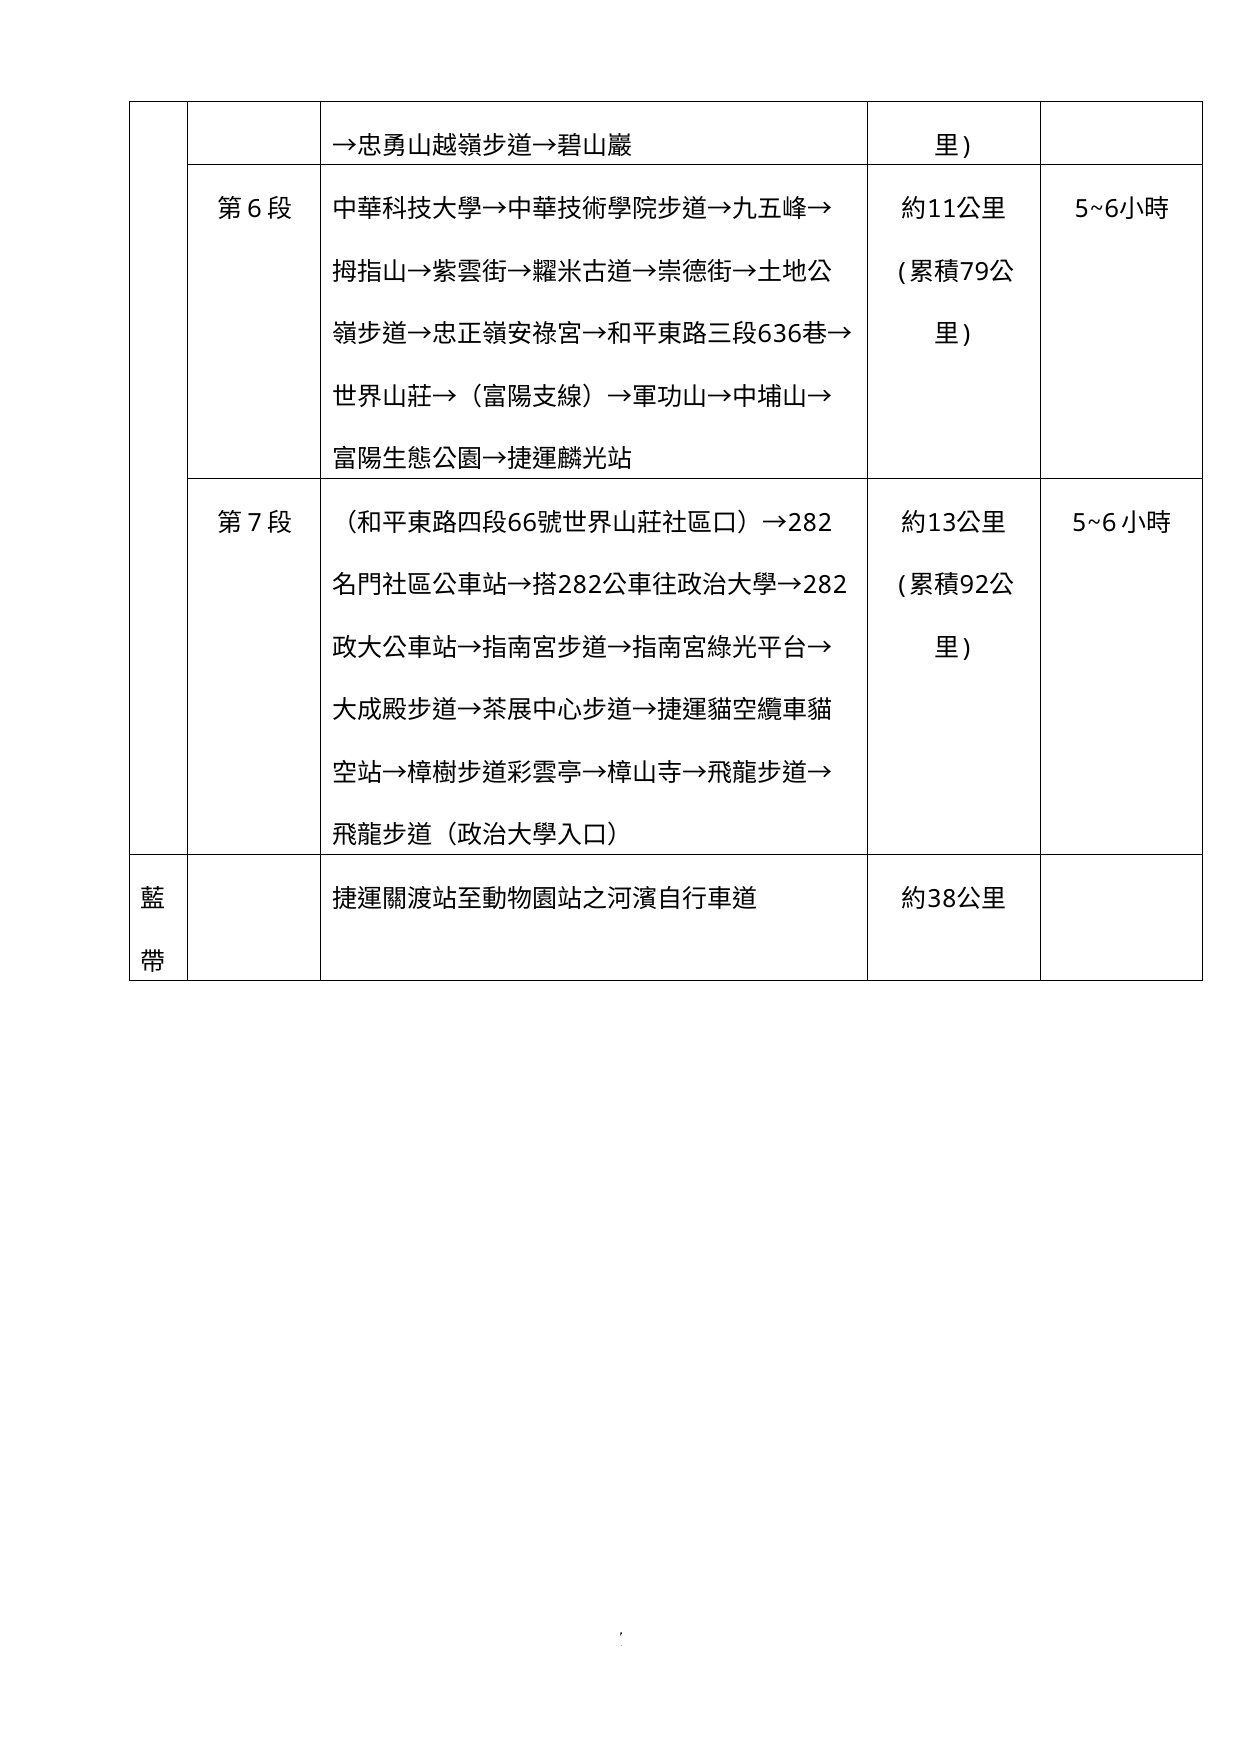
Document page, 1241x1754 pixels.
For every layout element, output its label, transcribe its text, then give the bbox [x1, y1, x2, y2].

table_cell [1041, 855, 1202, 980]
table_cell 5~6小時 [1041, 479, 1202, 854]
table_cell 第6段 [188, 165, 320, 478]
table_cell [188, 855, 320, 980]
table_cell [188, 102, 320, 164]
table_cell [1041, 102, 1202, 164]
table_cell 藍帶 [130, 855, 187, 980]
table_cell 里) [868, 102, 1040, 164]
table_cell 中華科技大學→中華技術學院步道→九五峰→拇指山→紫雲街→糶米古道→崇德街→土地公嶺步道→忠正嶺安祿宮→和平東路三段636巷→世界山莊→（富陽支線）→軍功山→中埔山→富陽生態公園→捷運麟光站 [321, 165, 867, 478]
table_cell 5~6小時 [1041, 165, 1202, 478]
table_cell （和平東路四段66號世界山莊社區口）→282名門社區公車站→搭282公車往政治大學→282政大公車站→指南宮步道→指南宮綠光平台→大成殿步道→茶展中心步道→捷運貓空纜車貓空站→樟樹步道彩雲亭→樟山寺→飛龍步道→飛龍步道（政治大學入口） [321, 479, 867, 854]
table_cell →忠勇山越嶺步道→碧山巖 [321, 102, 867, 164]
table_cell [130, 102, 187, 854]
table_cell 約13公里 (累積92公里) [868, 479, 1040, 854]
table_cell 約11公里 (累積79公里) [868, 165, 1040, 478]
table_cell 捷運關渡站至動物園站之河濱自行車道 [321, 855, 867, 980]
table_cell 第7段 [188, 479, 320, 854]
table_cell 約38公里 [868, 855, 1040, 980]
